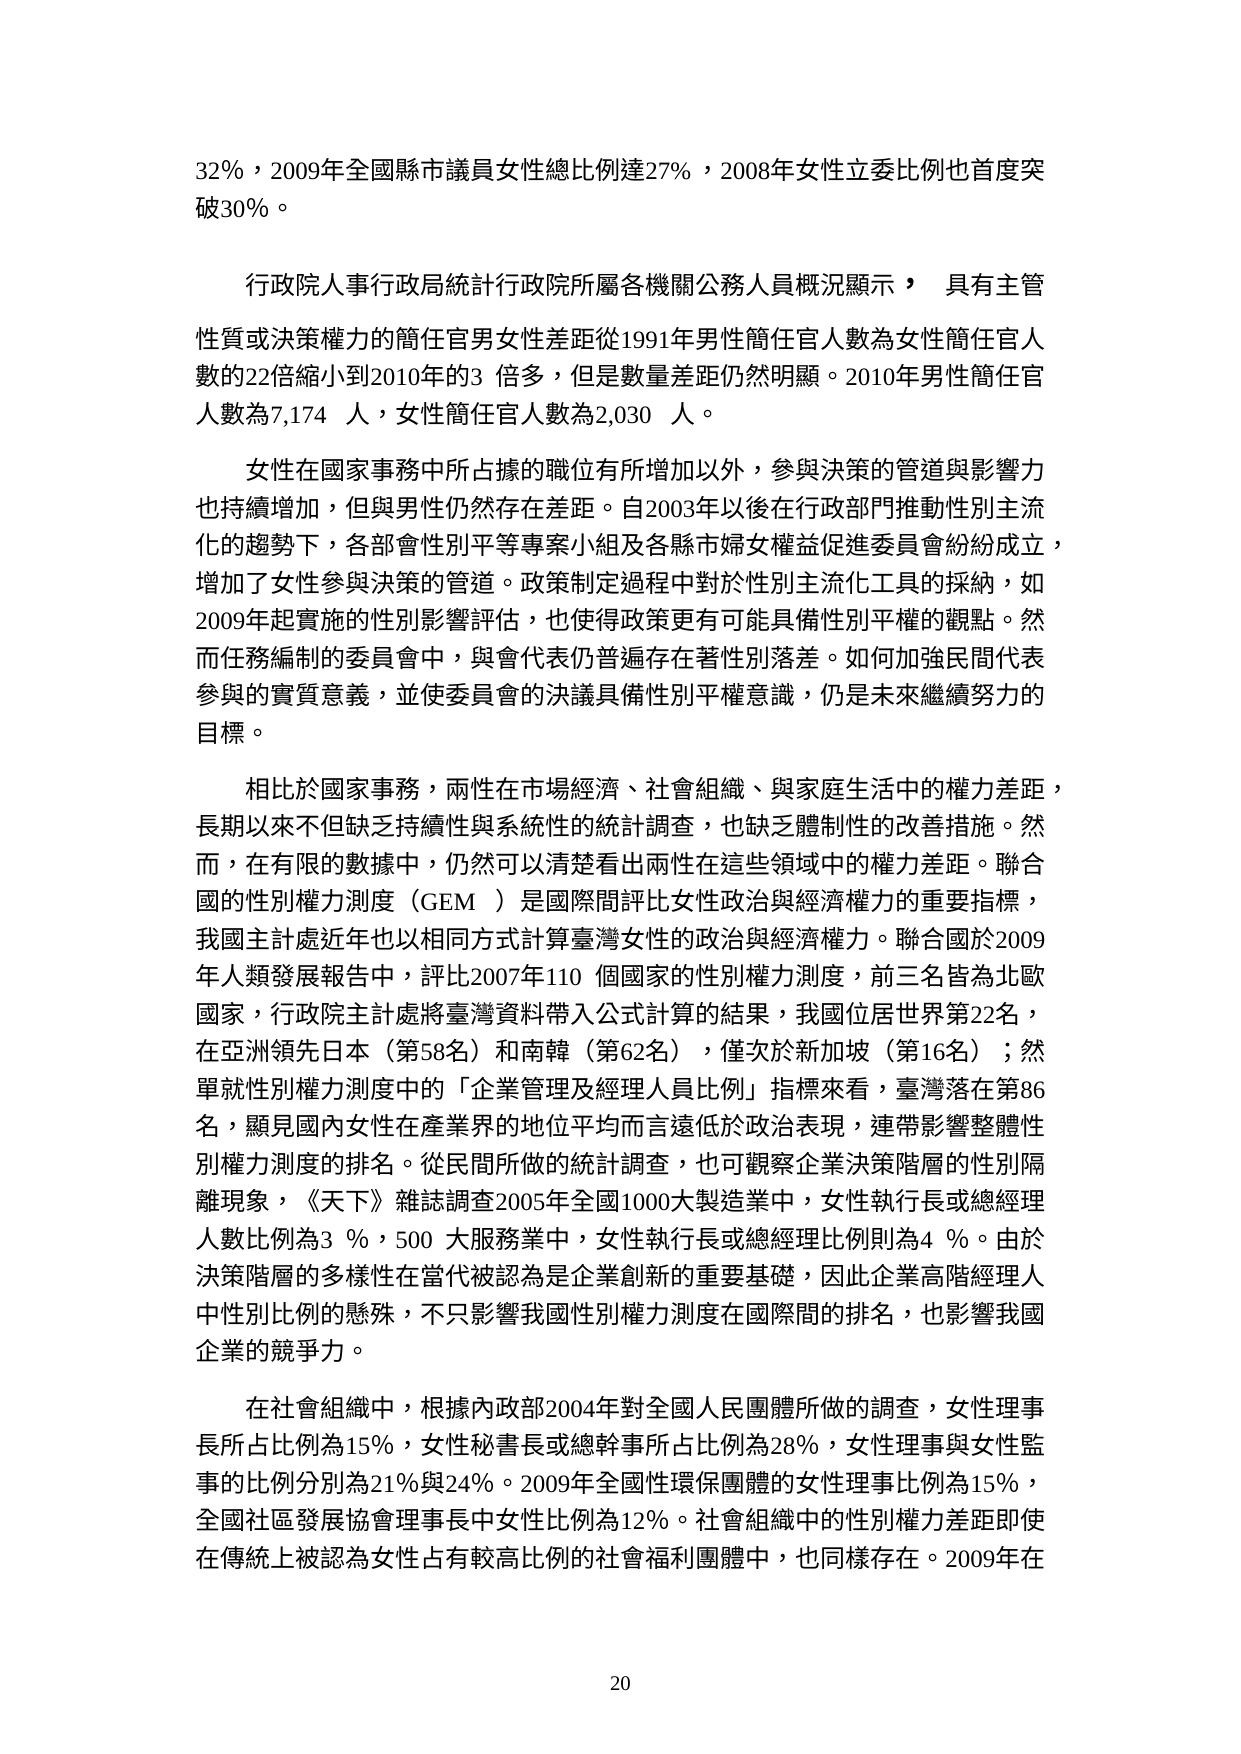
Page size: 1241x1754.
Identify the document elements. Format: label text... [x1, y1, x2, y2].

text 在社會組織中，根據內政部2004年對全國人民團體所做的調查，女性理事長所占比例為15％，女性秘書長或總幹事所占比例為28％，女性理事與女性監事的比例分別為21％與24％。2009年全國性環保團體的女性理事比例為15％，全國社區發展協會理事長中女性比例為12％。社會組織中的性別權力差距即使在傳統上被認為女性占有較高比例的社會福利團體中，也同樣存在。2009年在 [195, 1387, 1045, 1575]
text 女性在國家事務中所占據的職位有所增加以外，參與決策的管道與影響力也持續增加，但與男性仍然存在差距。自2003年以後在行政部門推動性別主流化的趨勢下，各部會性別平等專案小組及各縣市婦女權益促進委員會紛紛成立，增加了女性參與決策的管道。政策制定過程中對於性別主流化工具的採納，如2009年起實施的性別影響評估，也使得政策更有可能具備性別平權的觀點。然而任務編制的委員會中，與會代表仍普遍存在著性別落差。如何加強民間代表參與的實質意義，並使委員會的決議具備性別平權意識，仍是未來繼續努力的目標。 [195, 450, 1045, 750]
text 相比於國家事務，兩性在市場經濟、社會組織、與家庭生活中的權力差距，長期以來不但缺乏持續性與系統性的統計調查，也缺乏體制性的改善措施。然而，在有限的數據中，仍然可以清楚看出兩性在這些領域中的權力差距。聯合國的性別權力測度（GEM）是國際間評比女性政治與經濟權力的重要指標，我國主計處近年也以相同方式計算臺灣女性的政治與經濟權力。聯合國於2009年人類發展報告中，評比2007年110個國家的性別權力測度，前三名皆為北歐國家，行政院主計處將臺灣資料帶入公式計算的結果，我國位居世界第22名，在亞洲領先日本（第58名）和南韓（第62名），僅次於新加坡（第16名）；然單就性別權力測度中的「企業管理及經理人員比例」指標來看，臺灣落在第86名，顯見國內女性在產業界的地位平均而言遠低於政治表現，連帶影響整體性別權力測度的排名。從民間所做的統計調查，也可觀察企業決策階層的性別隔離現象，《天下》雜誌調查2005年全國1000大製造業中，女性執行長或總經理人數比例為3％，500大服務業中，女性執行長或總經理比例則為4％。由於決策階層的多樣性在當代被認為是企業創新的重要基礎，因此企業高階經理人中性別比例的懸殊，不只影響我國性別權力測度在國際間的排名，也影響我國企業的競爭力。 [195, 769, 1045, 1369]
text 行政院人事行政局統計行政院所屬各機關公務人員概況顯示，具有主管性質或決策權力的簡任官男女性差距從1991年男性簡任官人數為女性簡任官人數的22倍縮小到2010年的3倍多，但是數量差距仍然明顯。2010年男性簡任官人數為7,174人，女性簡任官人數為2,030人。 [195, 244, 1045, 431]
text 32％，2009年全國縣市議員女性總比例達27%，2008年女性立委比例也首度突破30％。 [195, 150, 1045, 225]
